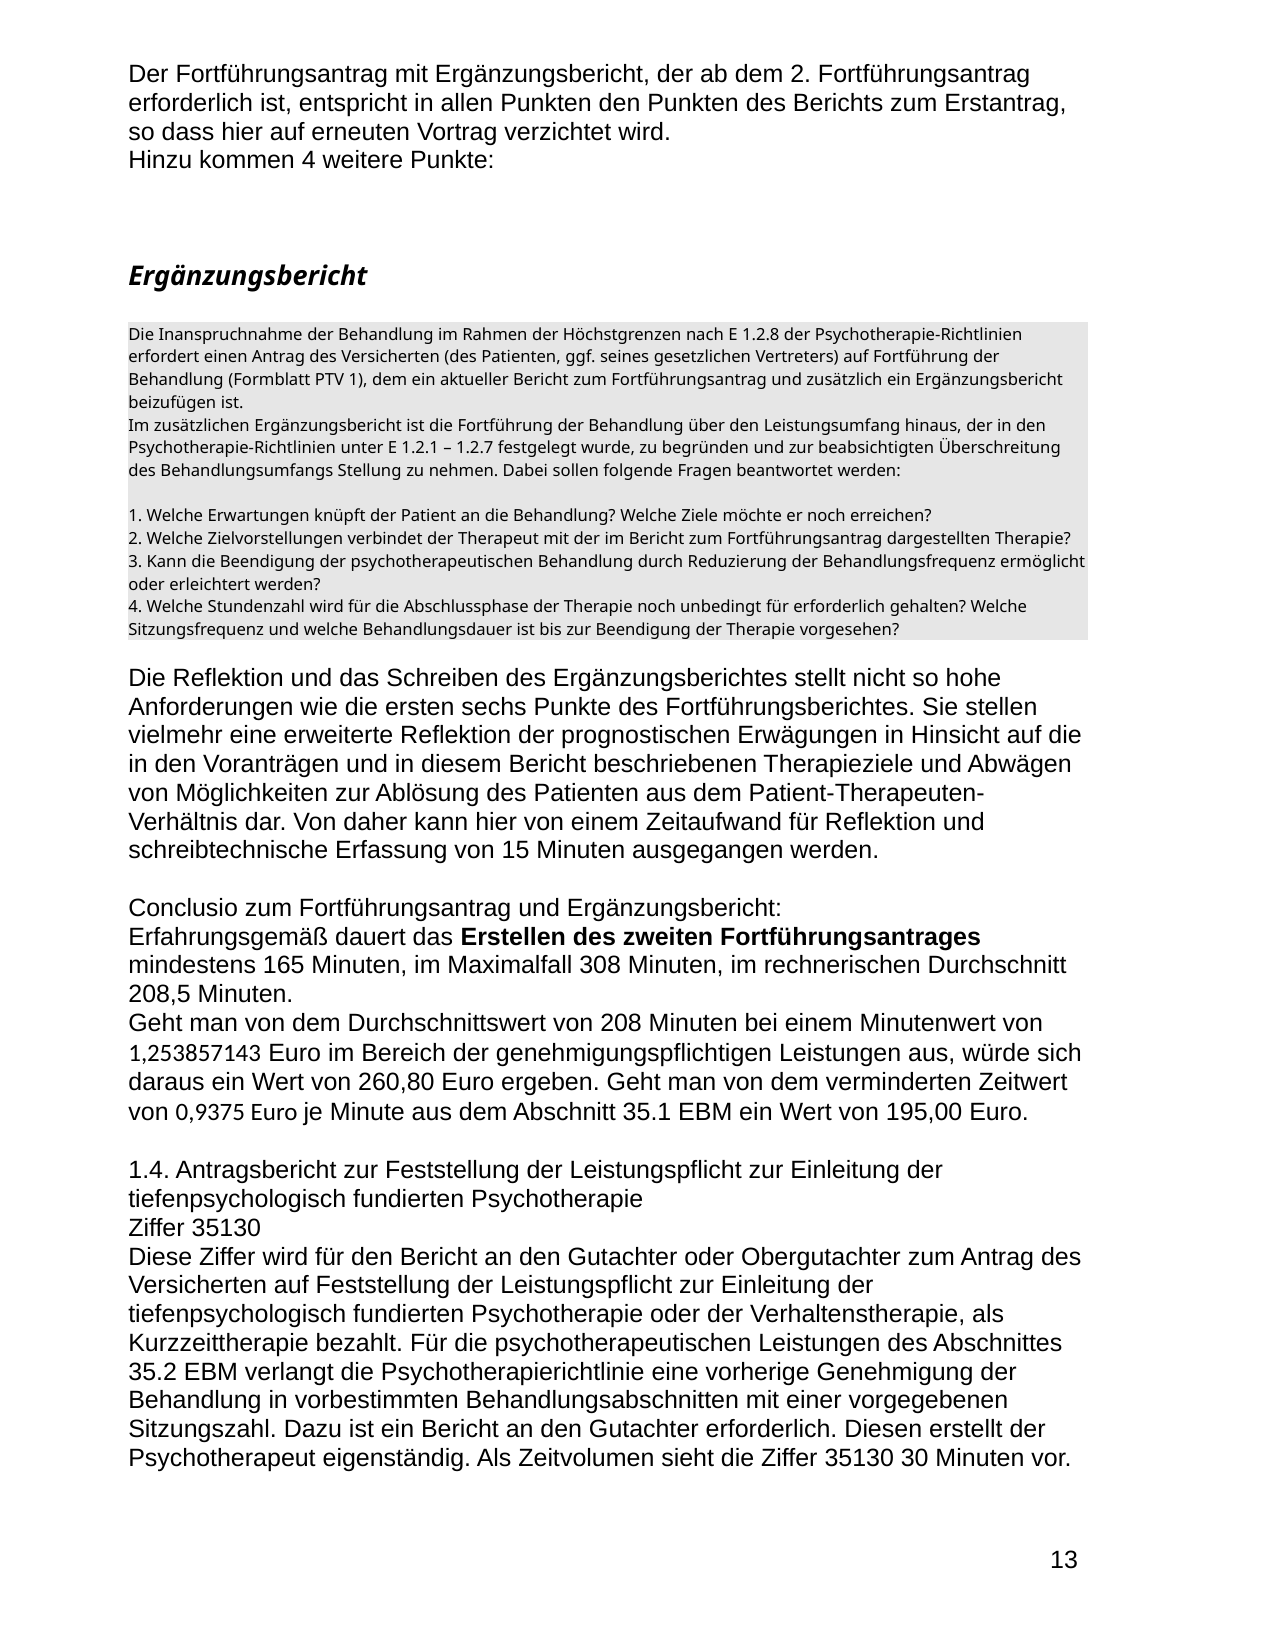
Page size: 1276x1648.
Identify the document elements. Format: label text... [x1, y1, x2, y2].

subtitle Ergänzungsbericht [128, 257, 1088, 293]
text Conclusio zum Fortführungsantrag und Ergänzungsbericht: [128, 893, 1088, 922]
text Im zusätzlichen Ergänzungsbericht ist die Fortführung der Behandlung über den Leistungsumfang hinaus, der in den Psychotherapie-Richtlinien unter E 1.2.1 – 1.2.7 festgelegt wurde, zu begründen und zur beabsichtigten Überschreitung des Behandlungsumfangs Stellung zu nehmen. Dabei sollen folgende Fragen beantwortet werden: [128, 413, 1088, 481]
text Erfahrungsgemäß dauert das Erstellen des zweiten Fortführungsantrages mindestens 165 Minuten, im Maximalfall 308 Minuten, im rechnerischen Durchschnitt 208,5 Minuten. [128, 922, 1088, 1008]
text Diese Ziffer wird für den Bericht an den Gutachter oder Obergutachter zum Antrag des Versicherten auf Feststellung der Leistungspflicht zur Einleitung der tiefenpsychologisch fundierten Psychotherapie oder der Verhaltenstherapie, als Kurzzeittherapie bezahlt. Für die psychotherapeutischen Leistungen des Abschnittes 35.2 EBM verlangt die Psychotherapierichtlinie eine vorherige Genehmigung der Behandlung in vorbestimmten Behandlungsabschnitten mit einer vorgegebenen Sitzungszahl. Dazu ist ein Bericht an den Gutachter erforderlich. Diesen erstellt der Psychotherapeut eigenständig. Als Zeitvolumen sieht die Ziffer 35130 30 Minuten vor. [128, 1242, 1088, 1472]
text Der Fortführungsantrag mit Ergänzungsbericht, der ab dem 2. Fortführungsantrag erforderlich ist, entspricht in allen Punkten den Punkten des Berichts zum Erstantrag, so dass hier auf erneuten Vortrag verzichtet wird. [128, 59, 1088, 145]
text 3. Kann die Beendigung der psychotherapeutischen Behandlung durch Reduzierung der Behandlungsfrequenz ermöglicht oder erleichtert werden? [128, 549, 1088, 595]
text 1.4. Antragsbericht zur Feststellung der Leistungspflicht zur Einleitung der tiefenpsychologisch fundierten Psychotherapie [128, 1155, 1088, 1213]
text 2. Welche Zielvorstellungen verbindet der Therapeut mit der im Bericht zum Fortführungsantrag dargestellten Therapie? [128, 527, 1088, 549]
text Ziffer 35130 [128, 1213, 1088, 1242]
text Die Reflektion und das Schreiben des Ergänzungsberichtes stellt nicht so hohe Anforderungen wie die ersten sechs Punkte des Fortführungsberichtes. Sie stellen vielmehr eine erweiterte Reflektion der prognostischen Erwägungen in Hinsicht auf die in den Voranträgen und in diesem Bericht beschriebenen Therapieziele und Abwägen von Möglichkeiten zur Ablösung des Patienten aus dem Patient-Therapeuten-Verhältnis dar. Von daher kann hier von einem Zeitaufwand für Reflektion und schreibtechnische Erfassung von 15 Minuten ausgegangen werden. [128, 663, 1088, 864]
text Geht man von dem Durchschnittswert von 208 Minuten bei einem Minutenwert von 1,253857143 Euro im Bereich der genehmigungspflichtigen Leistungen aus, würde sich daraus ein Wert von 260,80 Euro ergeben. Geht man von dem verminderten Zeitwert von 0,9375 Euro je Minute aus dem Abschnitt 35.1 EBM ein Wert von 195,00 Euro. [128, 1008, 1088, 1127]
text 4. Welche Stundenzahl wird für die Abschlussphase der Therapie noch unbedingt für erforderlich gehalten? Welche Sitzungsfrequenz und welche Behandlungsdauer ist bis zur Beendigung der Therapie vorgesehen? [128, 595, 1088, 640]
text Hinzu kommen 4 weitere Punkte: [128, 145, 1088, 174]
text Die Inanspruchnahme der Behandlung im Rahmen der Höchstgrenzen nach E 1.2.8 der Psychotherapie-Richtlinien erfordert einen Antrag des Versicherten (des Patienten, ggf. seines gesetzlichen Vertreters) auf Fortführung der Behandlung (Formblatt PTV 1), dem ein aktueller Bericht zum Fortführungsantrag und zusätzlich ein Ergänzungsbericht beizufügen ist. [128, 322, 1088, 413]
text 1. Welche Erwartungen knüpft der Patient an die Behandlung? Welche Ziele möchte er noch erreichen? [128, 504, 1088, 527]
